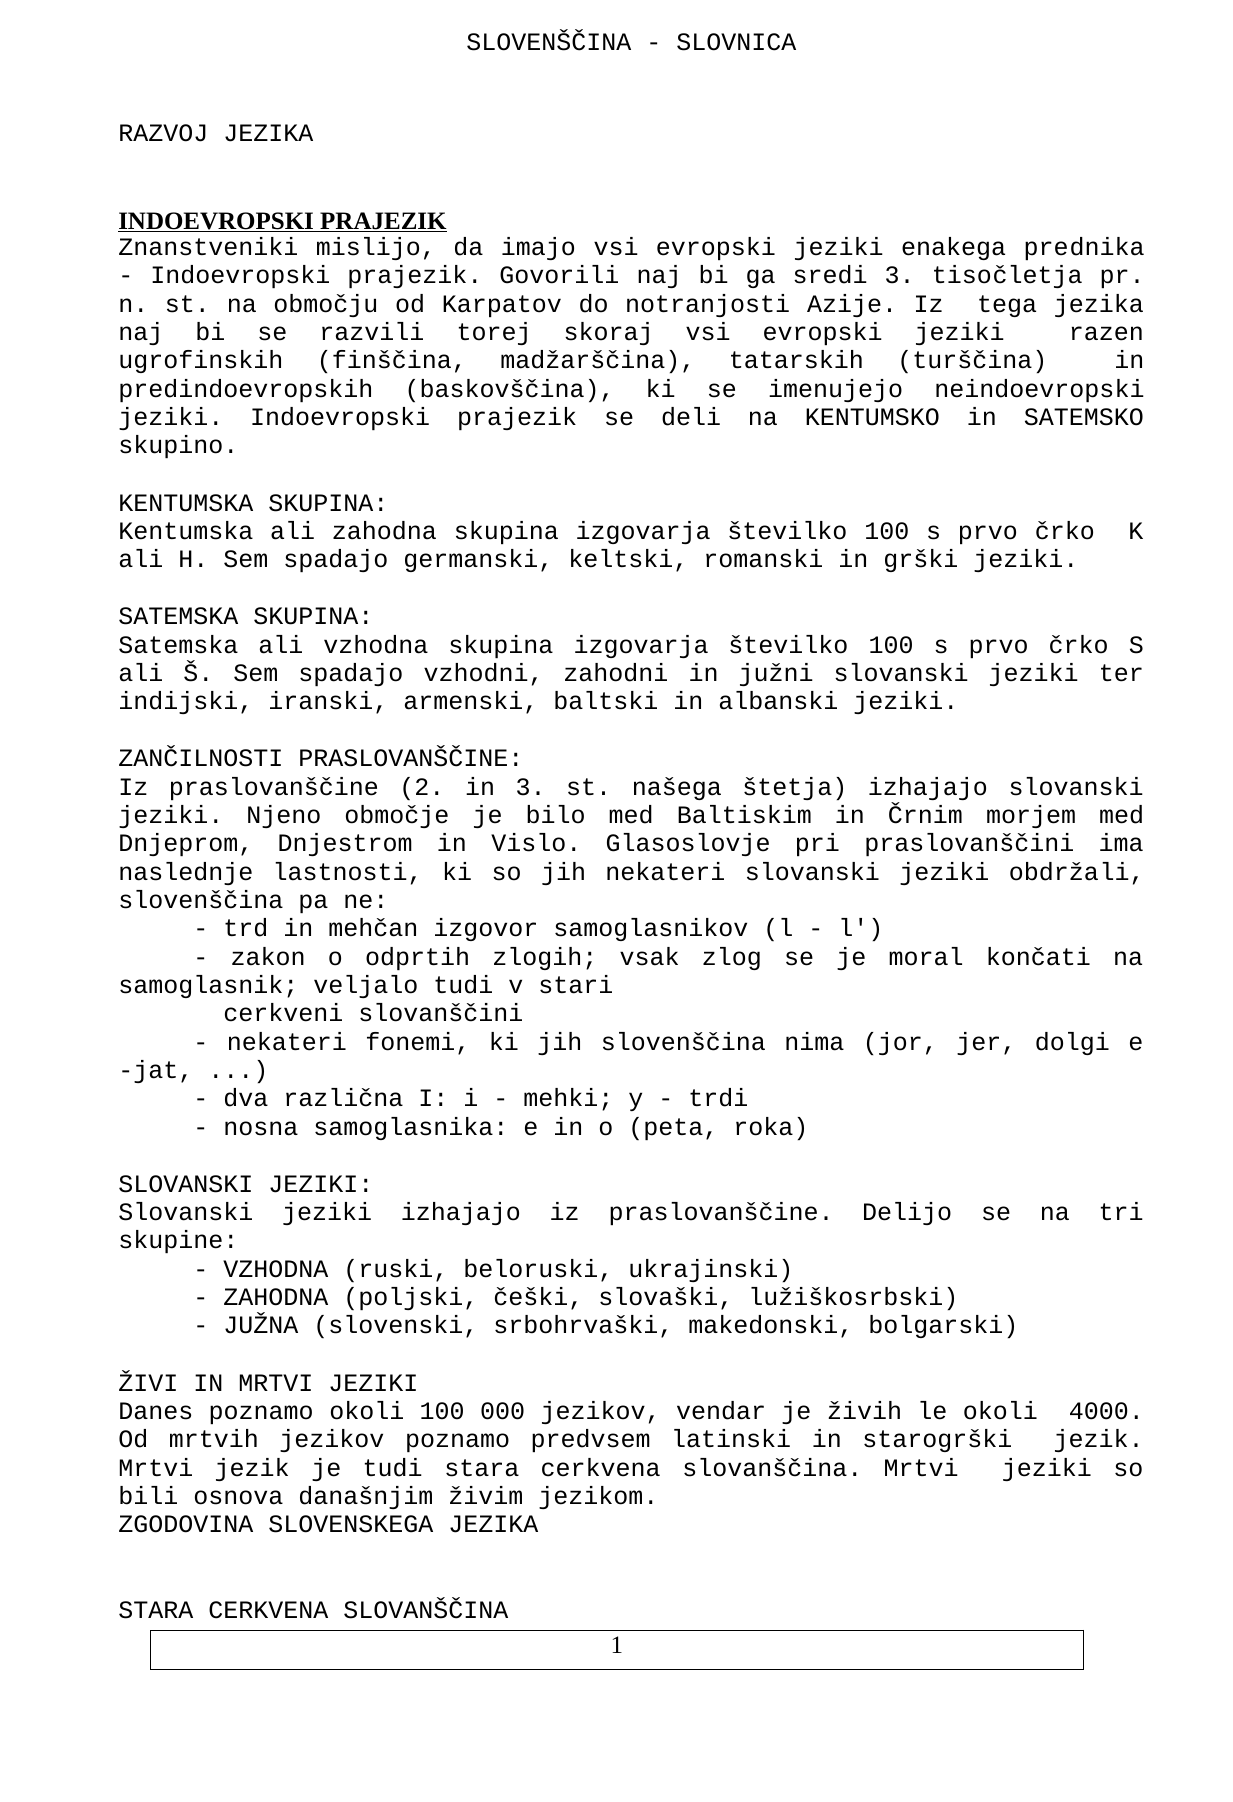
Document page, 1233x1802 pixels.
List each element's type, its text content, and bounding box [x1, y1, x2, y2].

text Kentumska ali zahodna skupina izgovarja številko 100 s prvo črko K ali H. Sem spadajo germanski, keltski, romanski in grški jezi­ki. [118, 518, 1144, 575]
text ZGODOVINA SLOVENSKEGA JEZIKA [118, 1512, 1144, 1540]
text STARA CERKVENA SLOVANŠČINA [118, 1598, 1144, 1626]
text Satemska ali vzhodna skupina izgovarja številko 100 s prvo črko S ali Š. Sem spadajo vzhodni, zahodni in južni slovanski jeziki ter indijski, iranski, armenski, baltski in albanski jeziki. [118, 632, 1144, 717]
text SLOVENŠČINA - SLOVNICA [118, 29, 1144, 58]
text Znanstveniki mislijo, da imajo vsi evropski jeziki enakega pre­dnika ‑ Indoevropski prajezik. Govorili naj bi ga sredi 3. tiso­čletja pr. n. st. na območju od Karpatov do notranjosti Azije. Iz tega jezika naj bi se razvili torej skoraj vsi evropski jeziki razen ugrofinskih (finščina, madžarščina), tatarskih (turščina) in predindoevropskih (baskovščina), ki se imenujejo neindoevrops­ki jeziki. Indoevropski prajezik se deli na KENTUMSKO in SATEMSKO skupino. [118, 235, 1144, 461]
text ‑ ZAHODNA (poljski, češki, slovaški, lužiškosrbski) [118, 1285, 1144, 1313]
text ‑ dva različna I: i ‑ mehki; y ‑ trdi [118, 1086, 1144, 1114]
text Danes poznamo okoli 100 000 jezikov, vendar je živih le okoli 4000. Od mrtvih jezikov poznamo predvsem latinski in starogrški jezik. Mrtvi jezik je tudi stara cerkvena slovanščina. Mrtvi jeziki so bili osnova današnjim živim jezikom. [118, 1398, 1144, 1512]
text RAZVOJ JEZIKA [118, 120, 1144, 148]
text Iz praslovanščine (2. in 3. st. našega štetja) izhajajo slovanski jeziki. Njeno območje je bilo med Baltiskim in Črnim morjem med Dnjeprom, Dnjestrom in Vislo. Glasoslovje pri praslovanščini ima naslednje lastnosti, ki so jih nekateri slovanski jeziki obdrža­li, slovenščina pa ne: [118, 774, 1144, 916]
text ŽIVI IN MRTVI JEZIKI [118, 1370, 1144, 1398]
text KENTUMSKA SKUPINA: [118, 490, 1144, 518]
text INDOEVROPSKI PRAJEZIK [118, 206, 1069, 235]
text ZANČILNOSTI PRASLOVANŠČINE: [118, 746, 1144, 774]
text ‑ trd in mehčan izgovor samoglasnikov (l ‑ l') [118, 916, 1144, 944]
text ‑ zakon o odprtih zlogih; vsak zlog se je moral končati na samoglasnik; veljalo tudi v stari [118, 944, 1144, 1001]
text cerkveni slovanščini [118, 1001, 1144, 1029]
text SATEMSKA SKUPINA: [118, 604, 1144, 632]
text ‑ VZHODNA (ruski, beloruski, ukrajinski) [118, 1256, 1144, 1285]
text Slovanski jeziki izhajajo iz praslovanščine. Delijo se na tri skupine: [118, 1200, 1144, 1256]
text ‑ JUŽNA (slovenski, srbohrvaški, makedonski, bolgarski) [118, 1313, 1144, 1341]
text ‑ nekateri fonemi, ki jih slovenščina nima (jor, jer, dolgi e ‑jat, ...) [118, 1029, 1144, 1086]
text ‑ nosna samoglasnika: e in o (peta, roka) [118, 1114, 1144, 1143]
text SLOVANSKI JEZIKI: [118, 1171, 1144, 1200]
